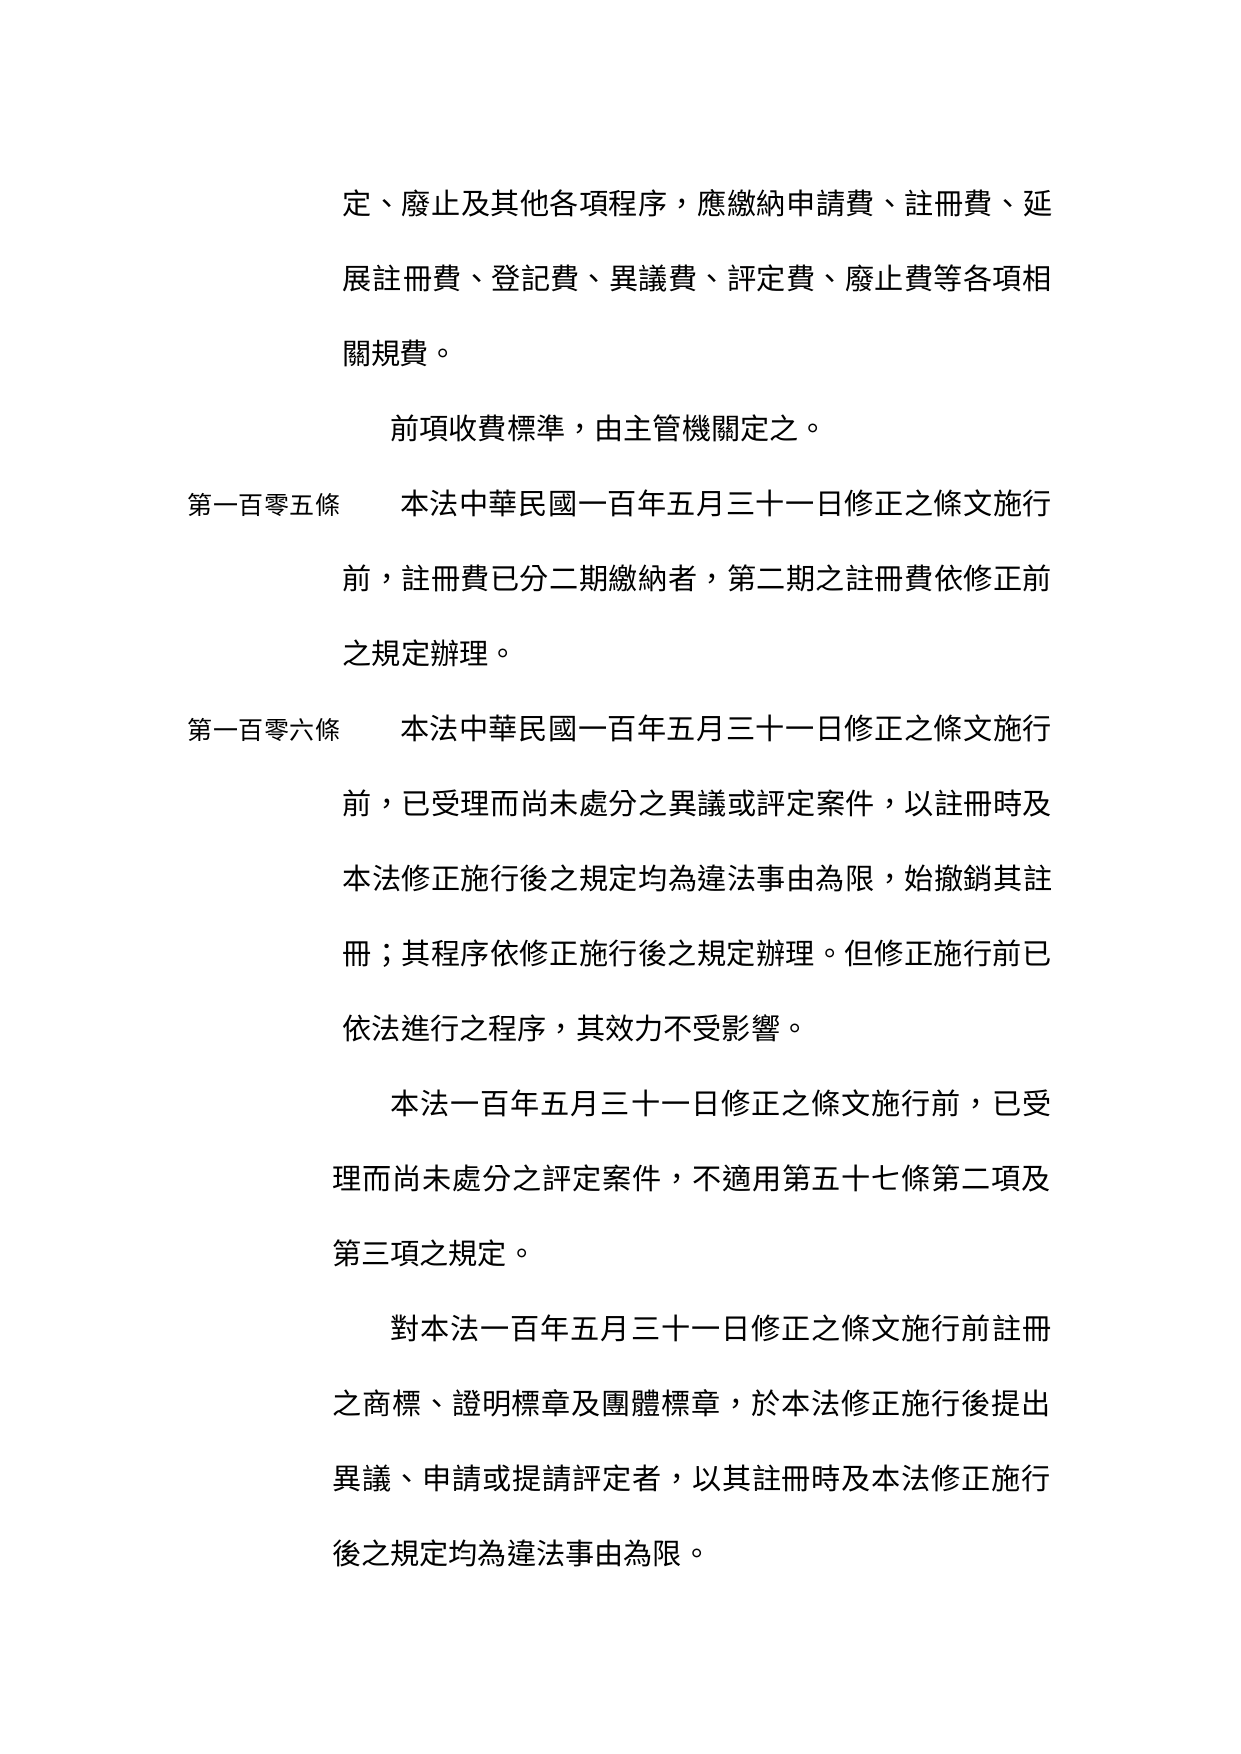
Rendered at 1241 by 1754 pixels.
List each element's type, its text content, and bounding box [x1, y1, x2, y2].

text 本法一百年五月三十一日修正之條文施行前，已受理而尚未處分之評定案件，不適用第五十七條第二項及第三項之規定。 [332, 1064, 1053, 1289]
text 第一百零六條 本法中華民國一百年五月三十一日修正之條文施行前，已受理而尚未處分之異議或評定案件，以註冊時及本法修正施行後之規定均為違法事由為限，始撤銷其註冊；其程序依修正施行後之規定辦理。但修正施行前已依法進行之程序，其效力不受影響。 [187, 689, 1053, 1064]
text 定、廢止及其他各項程序，應繳納申請費、註冊費、延展註冊費、登記費、異議費、評定費、廢止費等各項相關規費。 [187, 164, 1053, 389]
text 前項收費標準，由主管機關定之。 [332, 389, 1053, 464]
text 對本法一百年五月三十一日修正之條文施行前註冊之商標、證明標章及團體標章，於本法修正施行後提出異議、申請或提請評定者，以其註冊時及本法修正施行後之規定均為違法事由為限。 [332, 1289, 1053, 1589]
text 第一百零五條 本法中華民國一百年五月三十一日修正之條文施行前，註冊費已分二期繳納者，第二期之註冊費依修正前之規定辦理。 [187, 464, 1053, 689]
